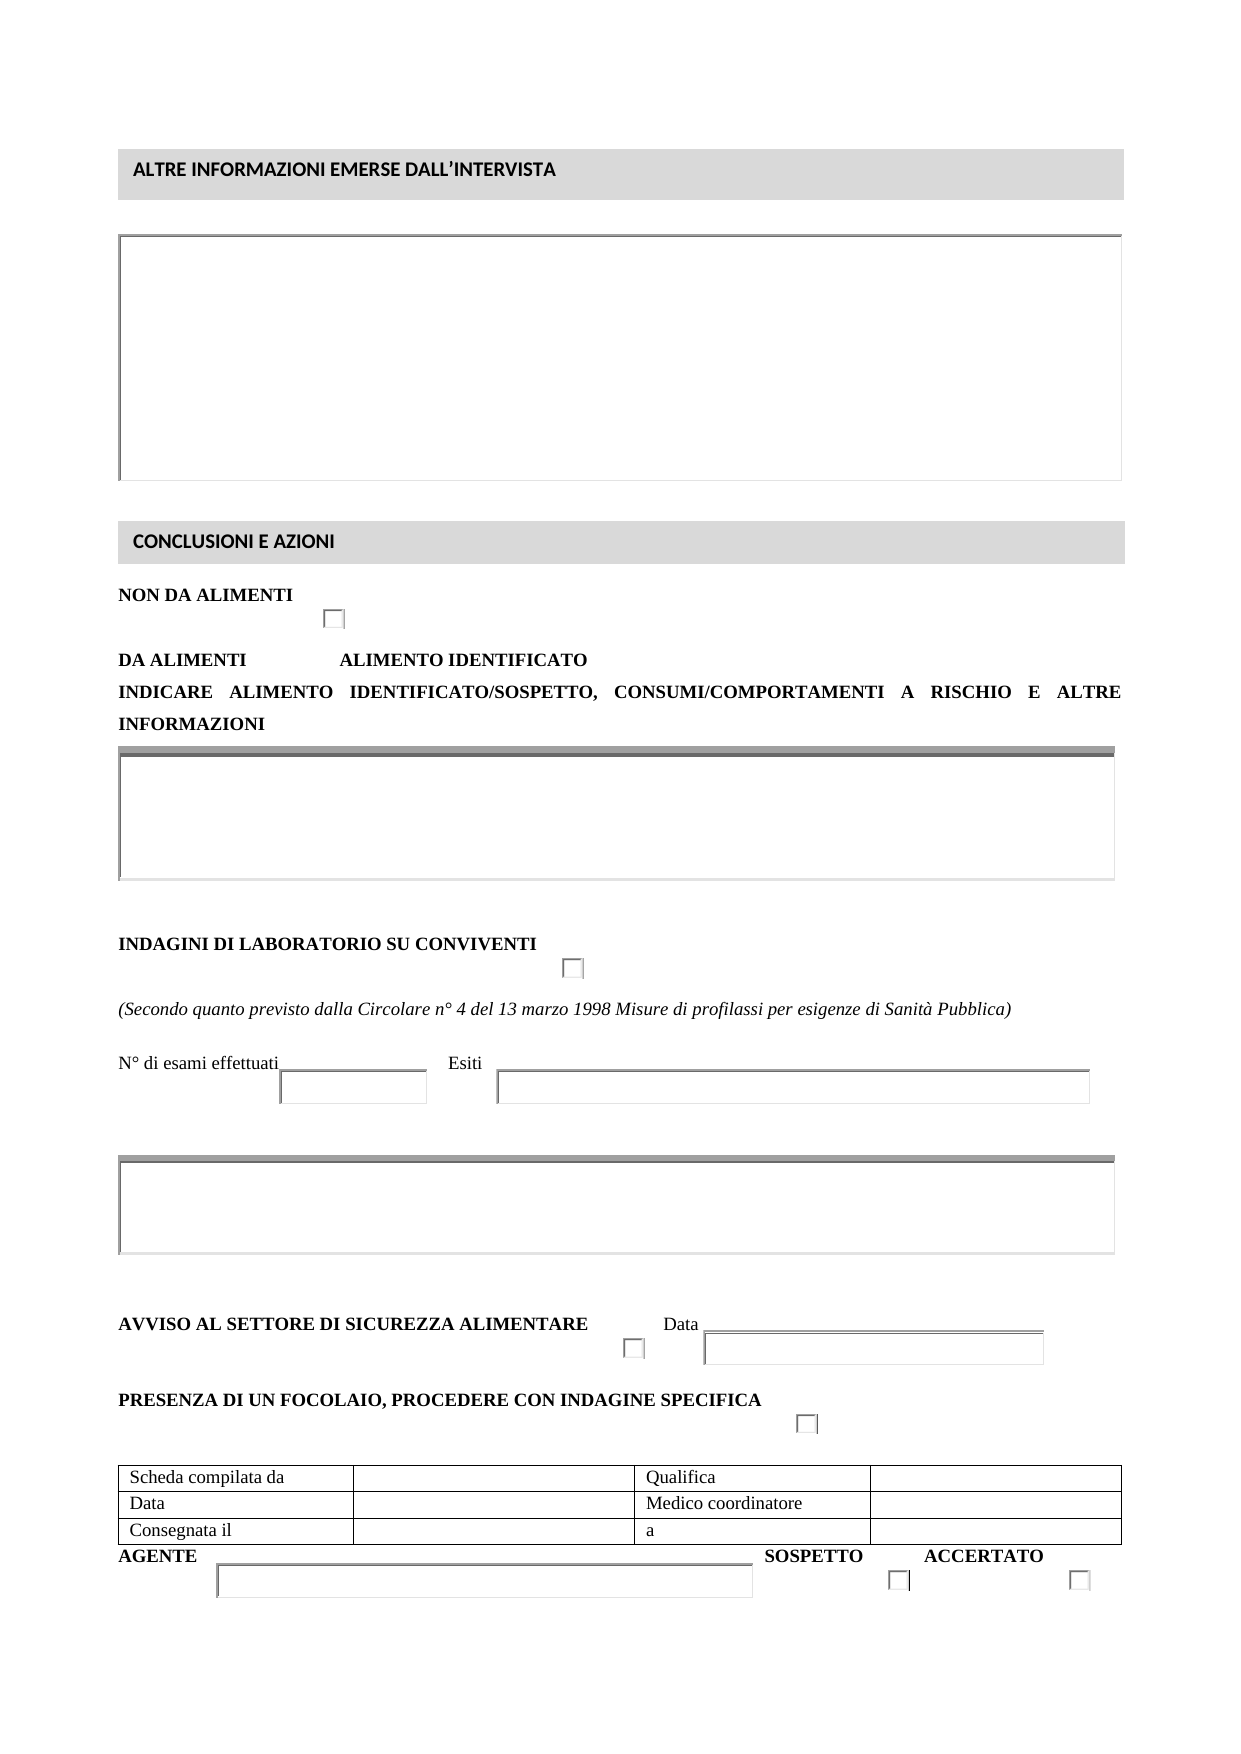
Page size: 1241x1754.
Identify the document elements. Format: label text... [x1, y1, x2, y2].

table_header [354, 1466, 634, 1491]
text DA ALIMENTI ALIMENTO IDENTIFICATO [118, 649, 1122, 670]
table_cell a [635, 1519, 870, 1544]
text INDICARE ALIMENTO IDENTIFICATO/SOSPETTO, CONSUMI/COMPORTAMENTI A RISCHIO E ALTRE INFORMAZIONI [118, 681, 1122, 735]
text AGENTE SOSPETTO ACCERTATO [118, 1545, 1122, 1599]
text (Secondo quanto previsto dalla Circolare n° 4 del 13 marzo 1998 Misure di profilassi per esigenze di Sanità Pubblica) [118, 998, 1122, 1019]
text NON DA ALIMENTI [118, 583, 1122, 638]
table_cell [871, 1519, 1121, 1544]
text INDAGINI DI LABORATORIO SU CONVIVENTI [118, 933, 1122, 987]
table_cell [354, 1492, 634, 1518]
table_cell Medico coordinatore [635, 1492, 870, 1518]
text PRESENZA DI UN FOCOLAIO, PROCEDERE CON INDAGINE SPECIFICA [118, 1389, 1122, 1443]
text AVVISO AL SETTORE DI SICUREZZA ALIMENTARE Data [118, 1313, 1122, 1367]
table_cell Data [119, 1492, 353, 1518]
table_cell [354, 1519, 634, 1544]
table_cell Consegnata il [119, 1519, 353, 1544]
table_header Qualifica [635, 1466, 870, 1491]
table_cell [871, 1492, 1121, 1518]
table_header Scheda compilata da [119, 1466, 353, 1491]
table_header [871, 1466, 1121, 1491]
text N° di esami effettuati Esiti [118, 1052, 1122, 1106]
